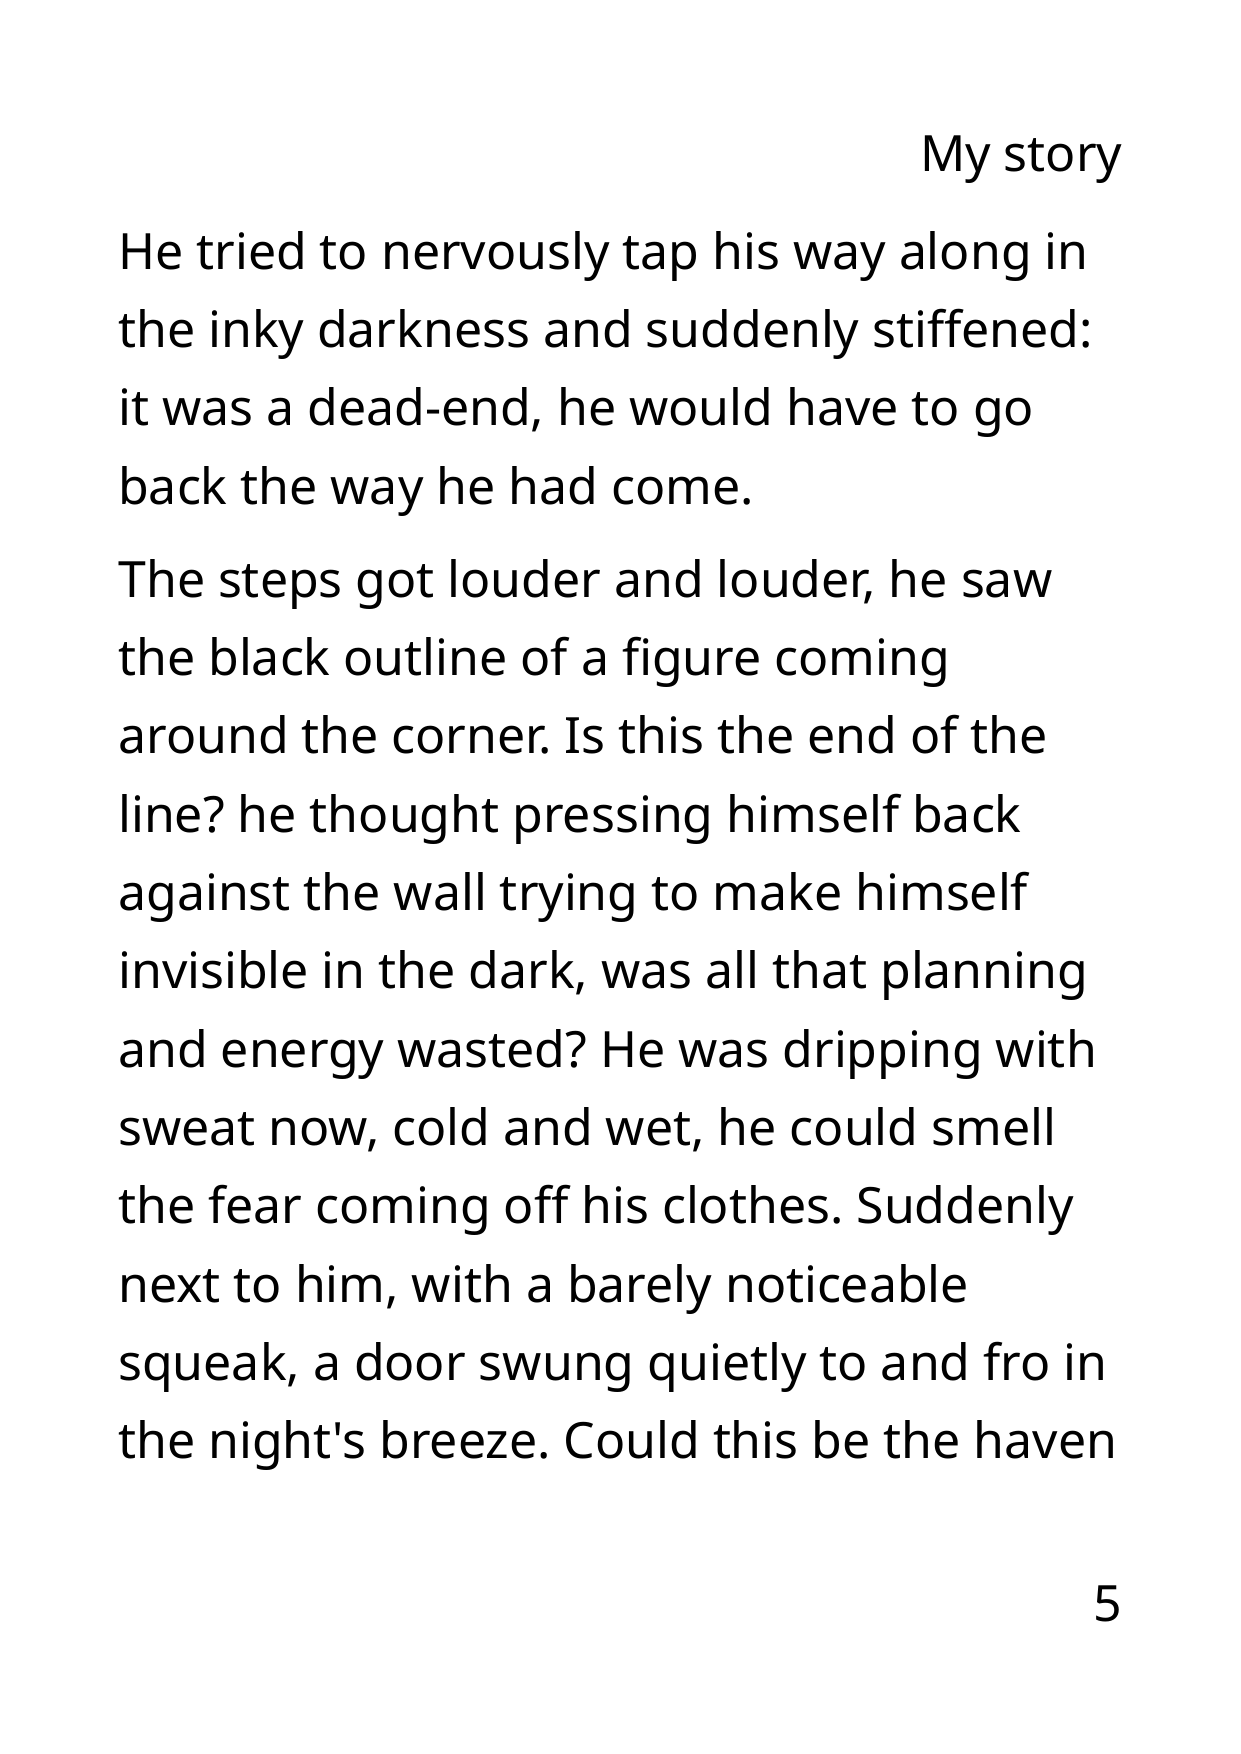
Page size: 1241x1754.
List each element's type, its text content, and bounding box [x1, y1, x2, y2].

text He tried to nervously tap his way along in the inky darkness and suddenly stiffened: it was a dead-end, he would have to go back the way he had come. [118, 216, 1122, 519]
text The steps got louder and louder, he saw the black outline of a figure coming around the corner. Is this the end of the line? he thought pressing himself back against the wall trying to make himself invisible in the dark, was all that planning and energy wasted? He was dripping with sweat now, cold and wet, he could smell the fear coming off his clothes. Suddenly next to him, with a barely noticeable squeak, a door swung quietly to and fro in the night's breeze. Could this be the haven [118, 544, 1122, 1473]
